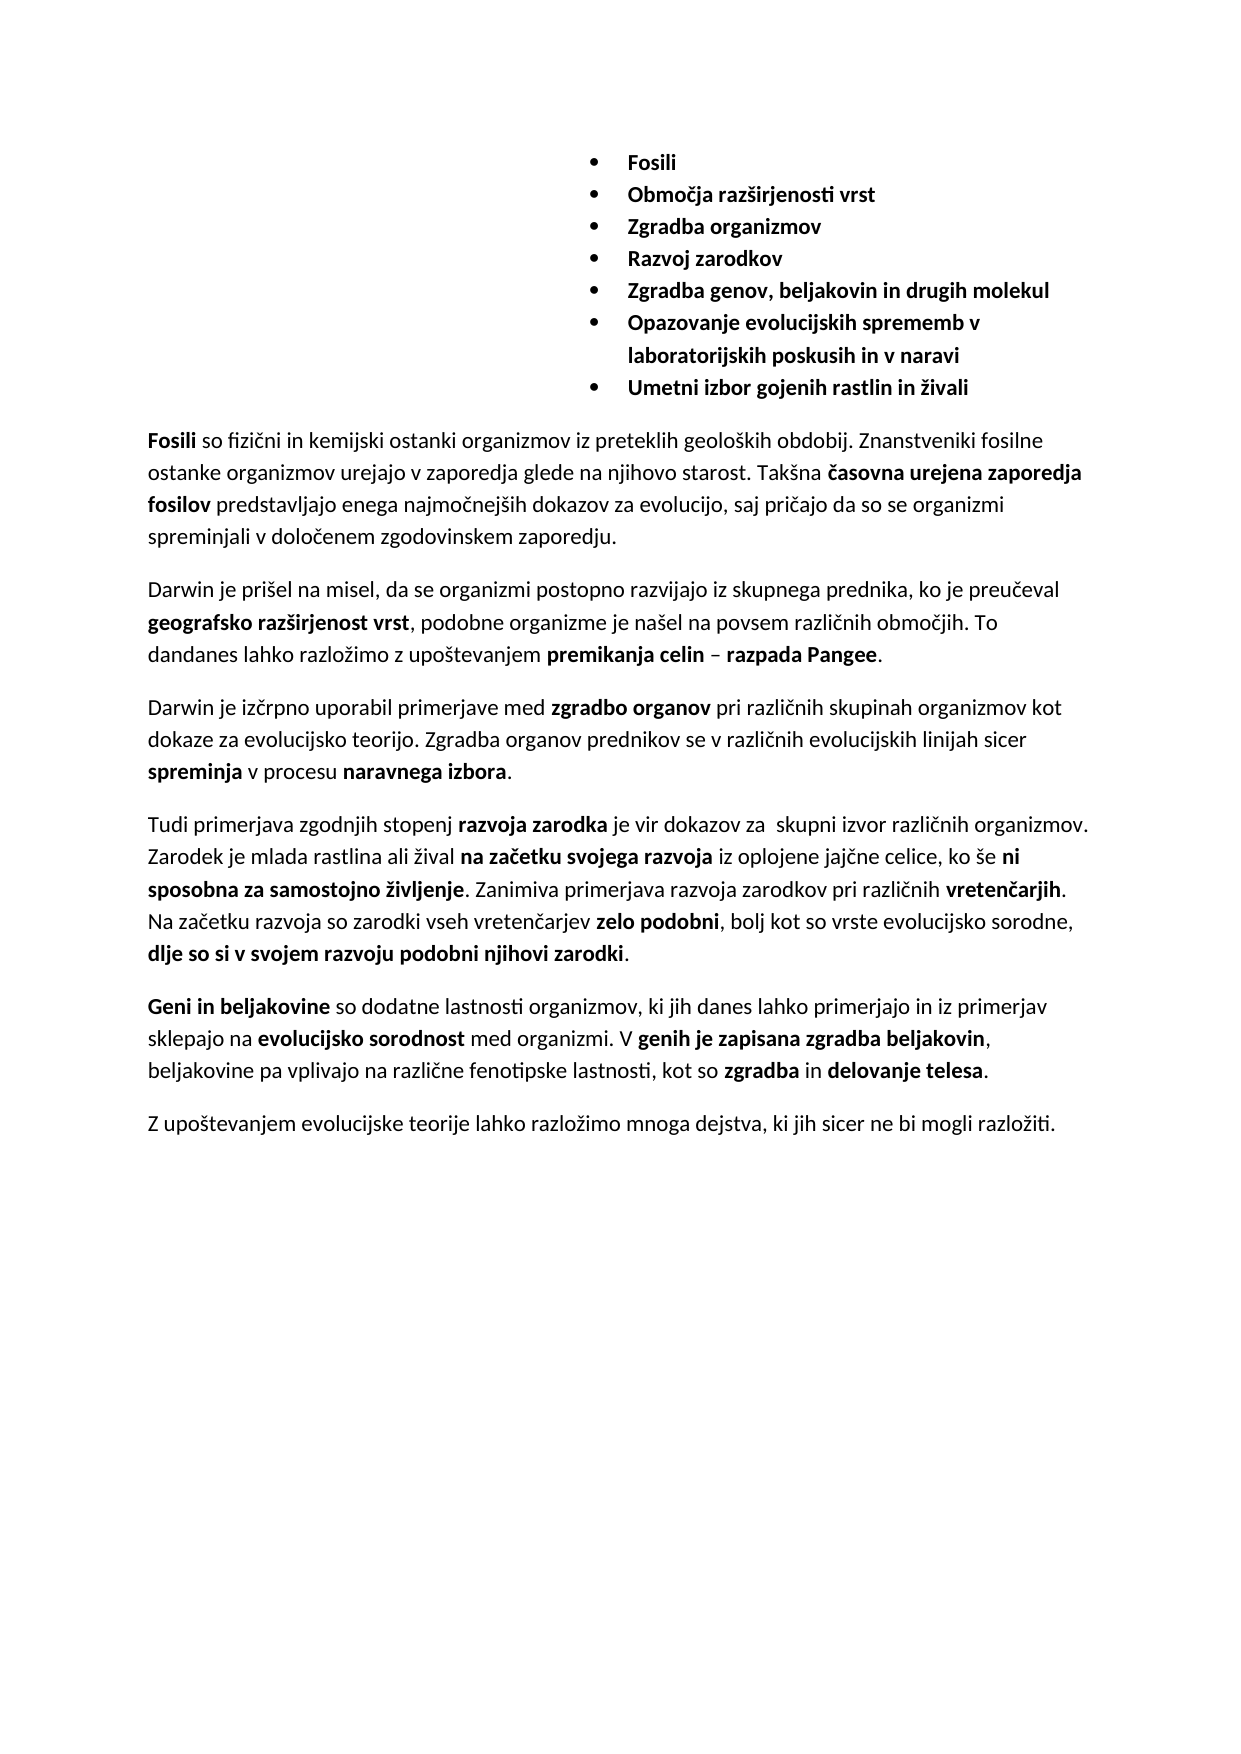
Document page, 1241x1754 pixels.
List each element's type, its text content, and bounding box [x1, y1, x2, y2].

list Razvoj zarodkov [590, 244, 1093, 272]
text Geni in beljakovine so dodatne lastnosti organizmov, ki jih danes lahko primerjajo in iz primerjav sklepajo na evolucijsko sorodnost med organizmi. V genih je zapisana zgradba beljakovin, beljakovine pa vplivajo na različne fenotipske lastnosti, kot so zgradba in delovanje telesa. [148, 992, 1093, 1084]
text Tudi primerjava zgodnjih stopenj razvoja zarodka je vir dokazov za skupni izvor različnih organizmov. Zarodek je mlada rastlina ali žival na začetku svojega razvoja iz oplojene jajčne celice, ko še ni sposobna za samostojno življenje. Zanimiva primerjava razvoja zarodkov pri različnih vretenčarjih. Na začetku razvoja so zarodki vseh vretenčarjev zelo podobni, bolj kot so vrste evolucijsko sorodne, dlje so si v svojem razvoju podobni njihovi zarodki. [148, 810, 1093, 967]
list Fosili [590, 148, 1093, 176]
list Umetni izbor gojenih rastlin in živali [590, 373, 1093, 401]
list Območja razširjenosti vrst [590, 180, 1093, 208]
list Zgradba organizmov [590, 212, 1093, 240]
list Opazovanje evolucijskih sprememb v laboratorijskih poskusih in v naravi [590, 308, 1093, 369]
text Darwin je izčrpno uporabil primerjave med zgradbo organov pri različnih skupinah organizmov kot dokaze za evolucijsko teorijo. Zgradba organov prednikov se v različnih evolucijskih linijah sicer spreminja v procesu naravnega izbora. [148, 693, 1093, 785]
text Darwin je prišel na misel, da se organizmi postopno razvijajo iz skupnega prednika, ko je preučeval geografsko razširjenost vrst, podobne organizme je našel na povsem različnih območjih. To dandanes lahko razložimo z upoštevanjem premikanja celin – razpada Pangee. [148, 576, 1093, 668]
list Zgradba genov, beljakovin in drugih molekul [590, 276, 1093, 304]
text Fosili so fizični in kemijski ostanki organizmov iz preteklih geoloških obdobij. Znanstveniki fosilne ostanke organizmov urejajo v zaporedja glede na njihovo starost. Takšna časovna urejena zaporedja fosilov predstavljajo enega najmočnejših dokazov za evolucijo, saj pričajo da so se organizmi spreminjali v določenem zgodovinskem zaporedju. [148, 426, 1093, 551]
text Z upoštevanjem evolucijske teorije lahko razložimo mnoga dejstva, ki jih sicer ne bi mogli razložiti. [148, 1109, 1093, 1137]
